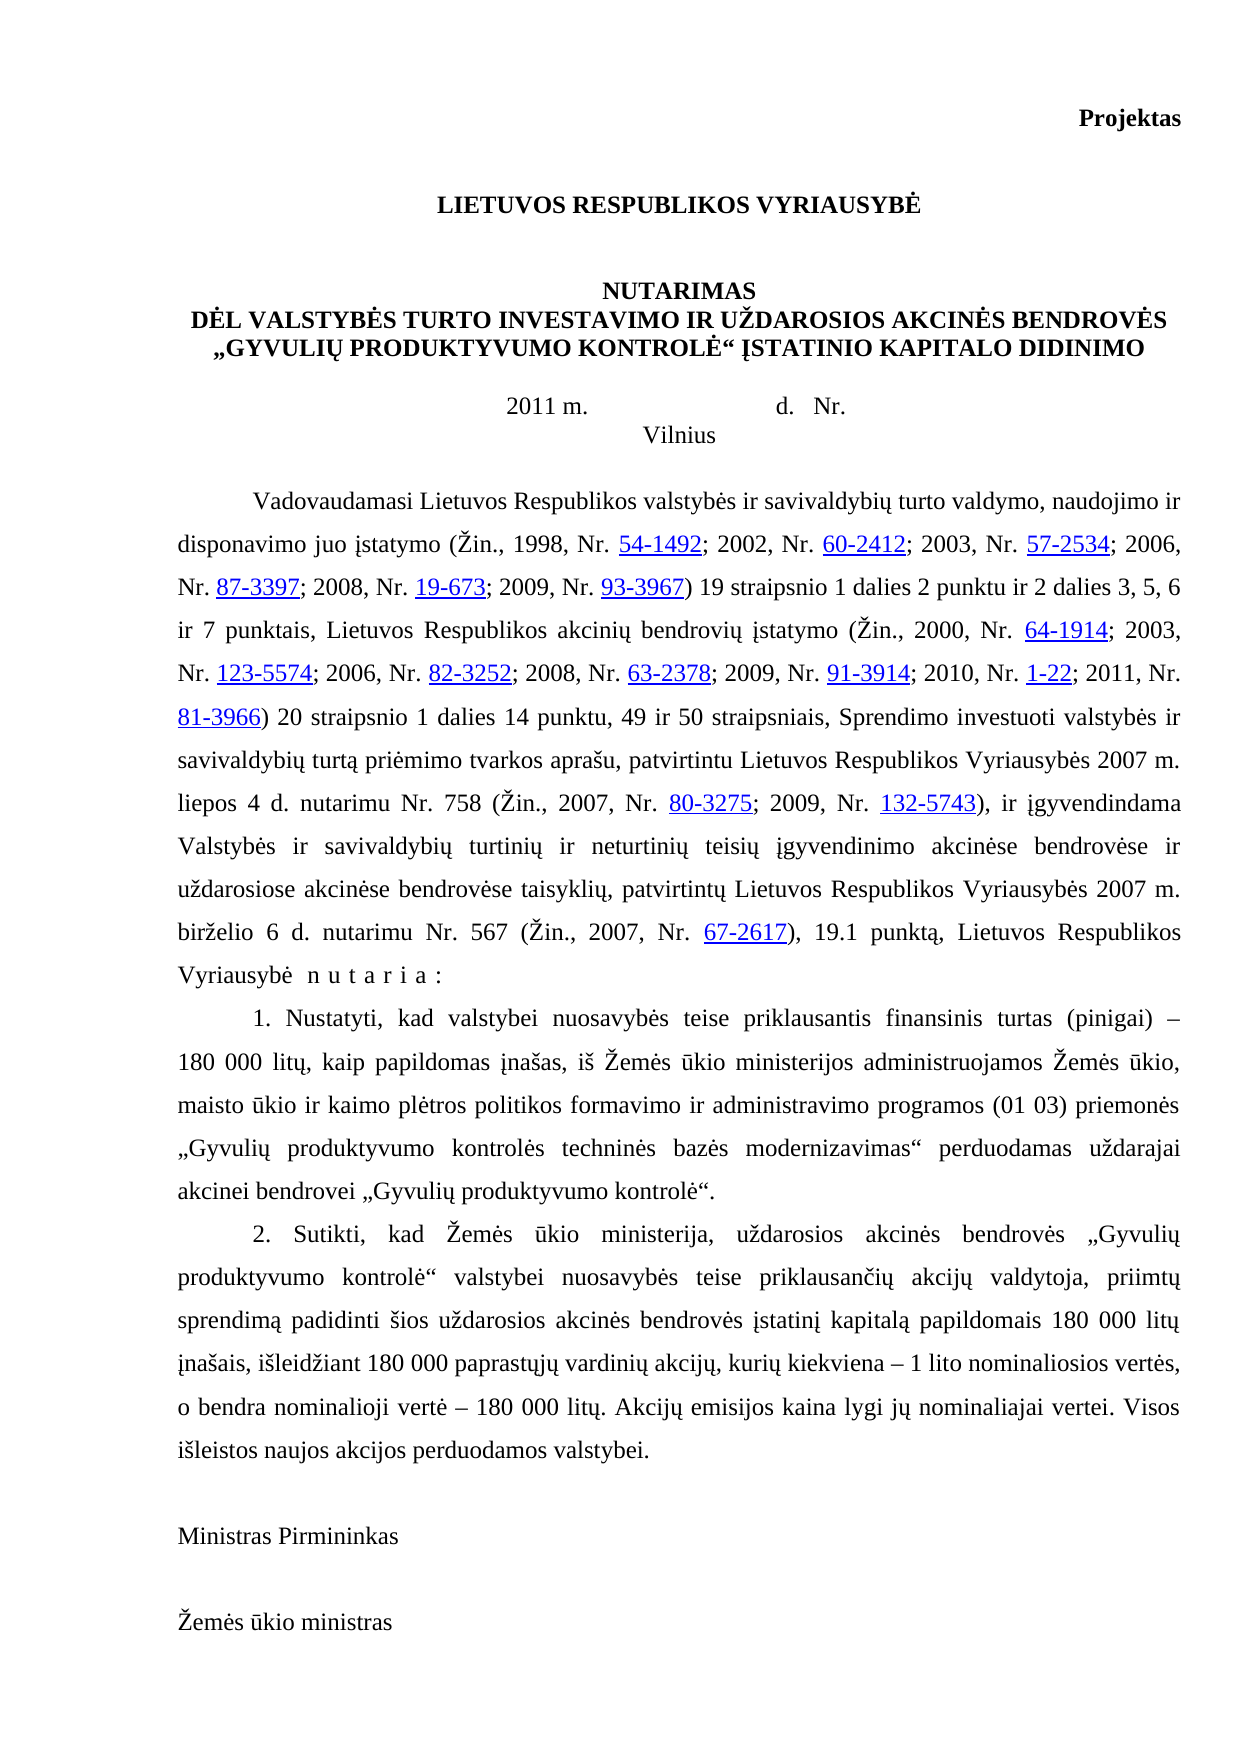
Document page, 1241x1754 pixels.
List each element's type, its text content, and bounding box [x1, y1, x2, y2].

text NUTARIMAS [177, 276, 1181, 305]
text Projektas [177, 103, 1181, 132]
text 2011 m. d. Nr. [177, 391, 1181, 420]
text 1. Nustatyti, kad valstybei nuosavybės teise priklausantis finansinis turtas (pinigai) – 180 000 litų, kaip papildomas įnašas, iš Žemės ūkio ministerijos administruojamos Žemės ūkio, maisto ūkio ir kaimo plėtros politikos formavimo ir administravimo programos (01 03) priemonės „Gyvulių produktyvumo kontrolės techninės bazės modernizavimas“ perduodamas uždarajai akcinei bendrovei „Gyvulių produktyvumo kontrolė“. [177, 1003, 1181, 1205]
text 2. Sutikti, kad Žemės ūkio ministerija, uždarosios akcinės bendrovės „Gyvulių produktyvumo kontrolė“ valstybei nuosavybės teise priklausančių akcijų valdytoja, priimtų sprendimą padidinti šios uždarosios akcinės bendrovės įstatinį kapitalą papildomais 180 000 litų įnašais, išleidžiant 180 000 paprastųjų vardinių akcijų, kurių kiekviena – 1 lito nominaliosios vertės, o bendra nominalioji vertė – 180 000 litų. Akcijų emisijos kaina lygi jų nominaliajai vertei. Visos išleistos naujos akcijos perduodamos valstybei. [177, 1219, 1181, 1463]
text DĖL VALSTYBĖS TURTO INVESTAVIMO IR UŽDAROSIOS AKCINĖS BENDROVĖS „GYVULIŲ PRODUKTYVUMO KONTROLĖ“ ĮSTATINIO KAPITALO DIDINIMO [177, 305, 1181, 362]
text Žemės ūkio ministras [177, 1607, 1181, 1636]
text Vadovaudamasi Lietuvos Respublikos valstybės ir savivaldybių turto valdymo, naudojimo ir disponavimo juo įstatymo (Žin., 1998, Nr. 54-1492; 2002, Nr. 60-2412; 2003, Nr. 57-2534; 2006, Nr. 87-3397; 2008, Nr. 19-673; 2009, Nr. 93-3967) 19 straipsnio 1 dalies 2 punktu ir 2 dalies 3, 5, 6 ir 7 punktais, Lietuvos Respublikos akcinių bendrovių įstatymo (Žin., 2000, Nr. 64-1914; 2003, Nr. 123-5574; 2006, Nr. 82-3252; 2008, Nr. 63-2378; 2009, Nr. 91-3914; 2010, Nr. 1-22; 2011, Nr. 81-3966) 20 straipsnio 1 dalies 14 punktu, 49 ir 50 straipsniais, Sprendimo investuoti valstybės ir savivaldybių turtą priėmimo tvarkos aprašu, patvirtintu Lietuvos Respublikos Vyriausybės 2007 m. liepos 4 d. nutarimu Nr. 758 (Žin., 2007, Nr. 80-3275; 2009, Nr. 132-5743), ir įgyvendindama Valstybės ir savivaldybių turtinių ir neturtinių teisių įgyvendinimo akcinėse bendrovėse ir uždarosiose akcinėse bendrovėse taisyklių, patvirtintų Lietuvos Respublikos Vyriausybės 2007 m. birželio 6 d. nutarimu Nr. 567 (Žin., 2007, Nr. 67-2617), 19.1 punktą, Lietuvos Respublikos Vyriausybė nutaria: [177, 486, 1181, 989]
text Vilnius [177, 420, 1181, 448]
text LIETUVOS RESPUBLIKOS VYRIAUSYBĖ [177, 190, 1181, 218]
text Ministras Pirmininkas [177, 1521, 1181, 1550]
